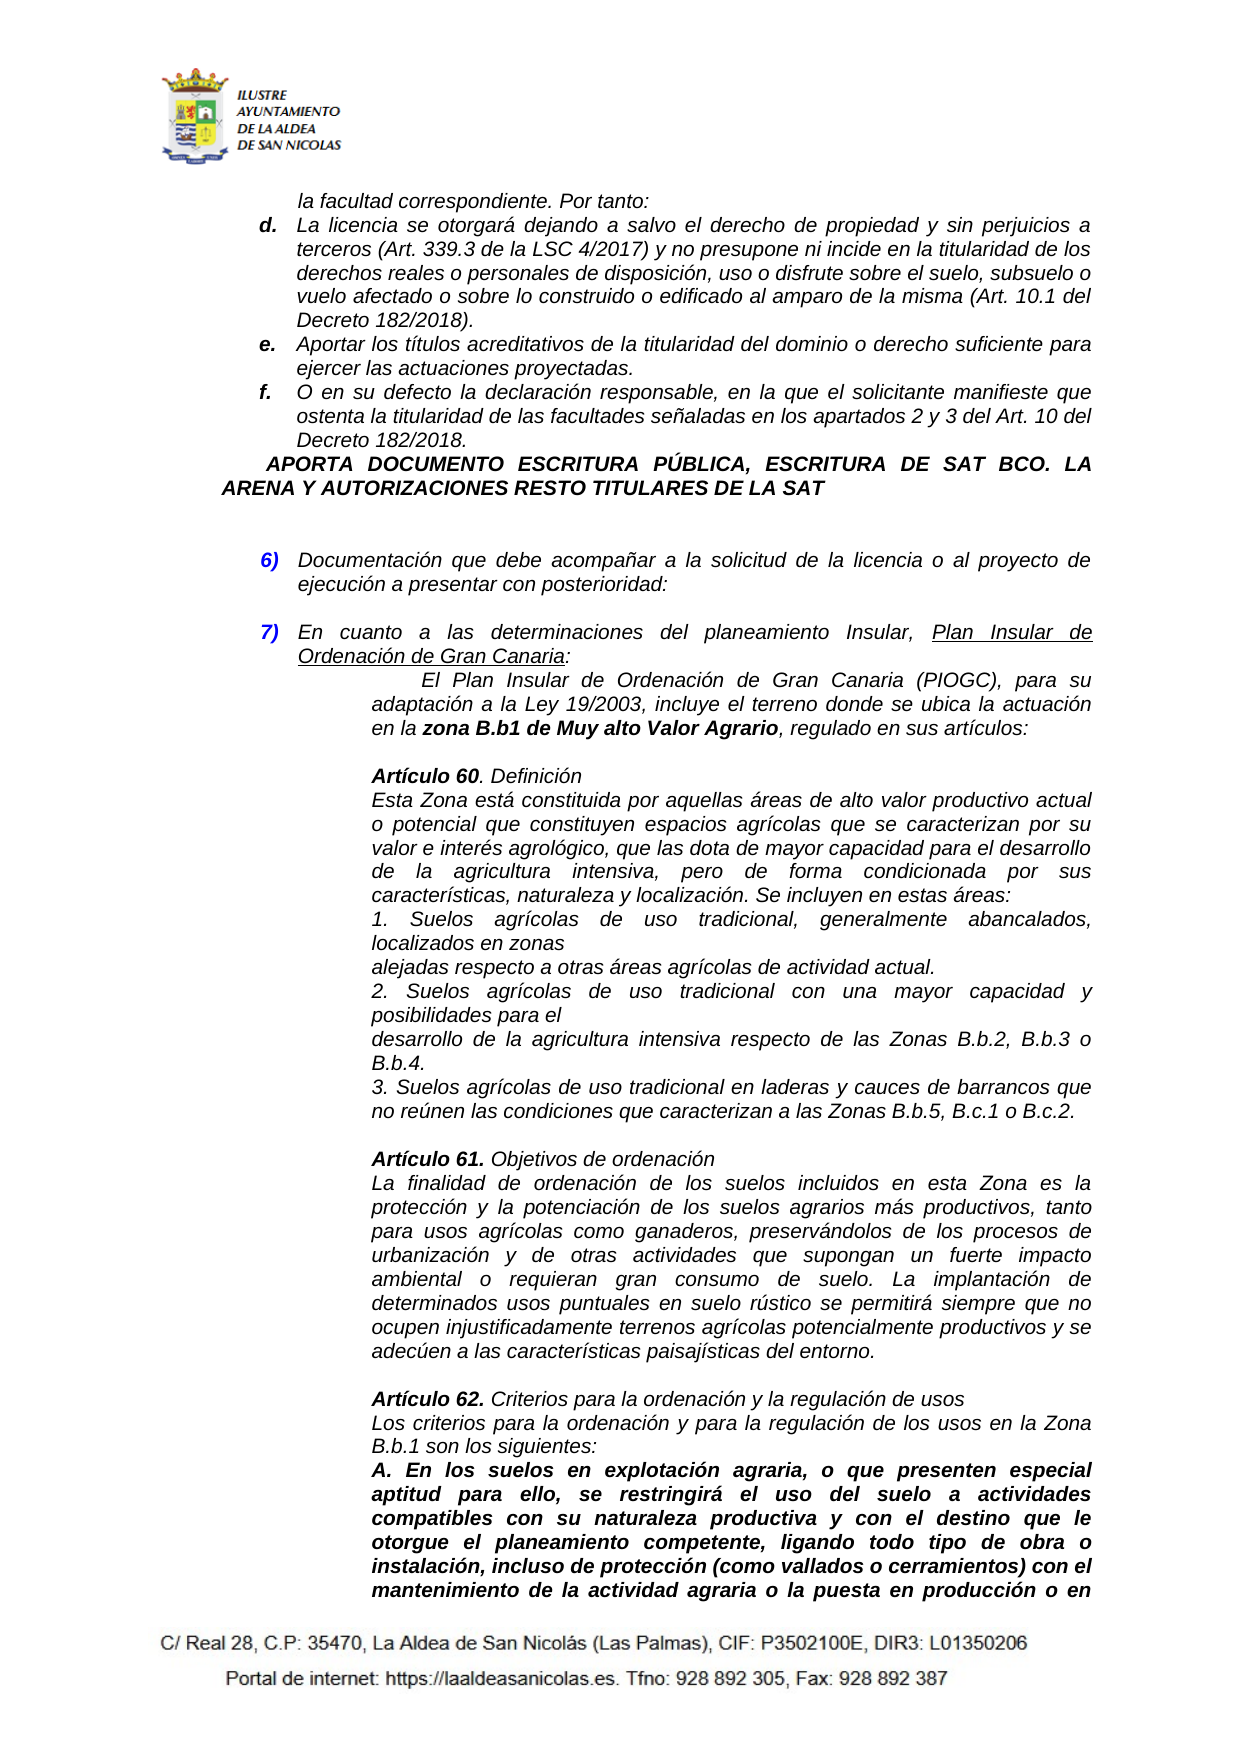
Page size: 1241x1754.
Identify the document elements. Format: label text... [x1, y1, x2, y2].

list O en su defecto la declaración responsable, en la que el solicitante manifieste que ostenta la titularidad de las facultades señaladas en los apartados 2 y 3 del Art. 10 del Decreto 182/2018. [259, 380, 1093, 452]
list 1. Suelos agrícolas de uso tradicional, generalmente abancalados, localizados en zonas [371, 907, 1093, 955]
list Los criterios para la ordenación y para la regulación de los usos en la Zona B.b.1 son los siguientes: [371, 1410, 1093, 1458]
list Artículo 61. Objetivos de ordenación [371, 1147, 1093, 1171]
list Documentación que debe acompañar a la solicitud de la licencia o al proyecto de ejecución a presentar con posterioridad: [260, 548, 1093, 596]
list alejadas respecto a otras áreas agrícolas de actividad actual. [371, 955, 1093, 979]
list 3. Suelos agrícolas de uso tradicional en laderas y cauces de barrancos que no reúnen las condiciones que caracterizan a las Zonas B.b.5, B.c.1 o B.c.2. [371, 1075, 1093, 1123]
list La licencia se otorgará dejando a salvo el derecho de propiedad y sin perjuicios a terceros (Art. 339.3 de la LSC 4/2017) y no presupone ni incide en la titularidad de los derechos reales o personales de disposición, uso o disfrute sobre el suelo, subsuelo o vuelo afectado o sobre lo construido o edificado al amparo de la misma (Art. 10.1 del Decreto 182/2018). [259, 212, 1093, 332]
list 2. Suelos agrícolas de uso tradicional con una mayor capacidad y posibilidades para el [371, 979, 1093, 1027]
list desarrollo de la agricultura intensiva respecto de las Zonas B.b.2, B.b.3 o B.b.4. [371, 1027, 1093, 1075]
list APORTA DOCUMENTO ESCRITURA PÚBLICA, ESCRITURA DE SAT BCO. LA ARENA Y AUTORIZACIONES RESTO TITULARES DE LA SAT [221, 452, 1093, 500]
list La finalidad de ordenación de los suelos incluidos en esta Zona es la protección y la potenciación de los suelos agrarios más productivos, tanto para usos agrícolas como ganaderos, preservándolos de los procesos de urbanización y de otras actividades que supongan un fuerte impacto ambiental o requieran gran consumo de suelo. La implantación de determinados usos puntuales en suelo rústico se permitirá siempre que no ocupen injustificadamente terrenos agrícolas potencialmente productivos y se adecúen a las características paisajísticas del entorno. [371, 1171, 1093, 1362]
list En cuanto a las determinaciones del planeamiento Insular, Plan Insular de Ordenación de Gran Canaria: [260, 620, 1093, 668]
picture [148, 60, 357, 172]
picture [149, 1627, 1034, 1694]
list Artículo 60. Definición [371, 763, 1093, 787]
list Esta Zona está constituida por aquellas áreas de alto valor productivo actual o potencial que constituyen espacios agrícolas que se caracterizan por su valor e interés agrológico, que las dota de mayor capacidad para el desarrollo de la agricultura intensiva, pero de forma condicionada por sus características, naturaleza y localización. Se incluyen en estas áreas: [371, 787, 1093, 907]
list El Plan Insular de Ordenación de Gran Canaria (PIOGC), para su adaptación a la Ley 19/2003, incluye el terreno donde se ubica la actuación en la zona B.b1 de Muy alto Valor Agrario, regulado en sus artículos: [371, 668, 1093, 739]
list Artículo 62. Criterios para la ordenación y la regulación de usos [371, 1386, 1093, 1410]
list A. En los suelos en explotación agraria, o que presenten especial aptitud para ello, se restringirá el uso del suelo a actividades compatibles con su naturaleza productiva y con el destino que le otorgue el planeamiento competente, ligando todo tipo de obra o instalación, incluso de protección (como vallados o cerramientos) con el mantenimiento de la actividad agraria o la puesta en producción o en [371, 1458, 1093, 1602]
list Aportar los títulos acreditativos de la titularidad del dominio o derecho suficiente para ejercer las actuaciones proyectadas. [259, 332, 1093, 380]
list la facultad correspondiente. Por tanto: [260, 188, 1093, 212]
